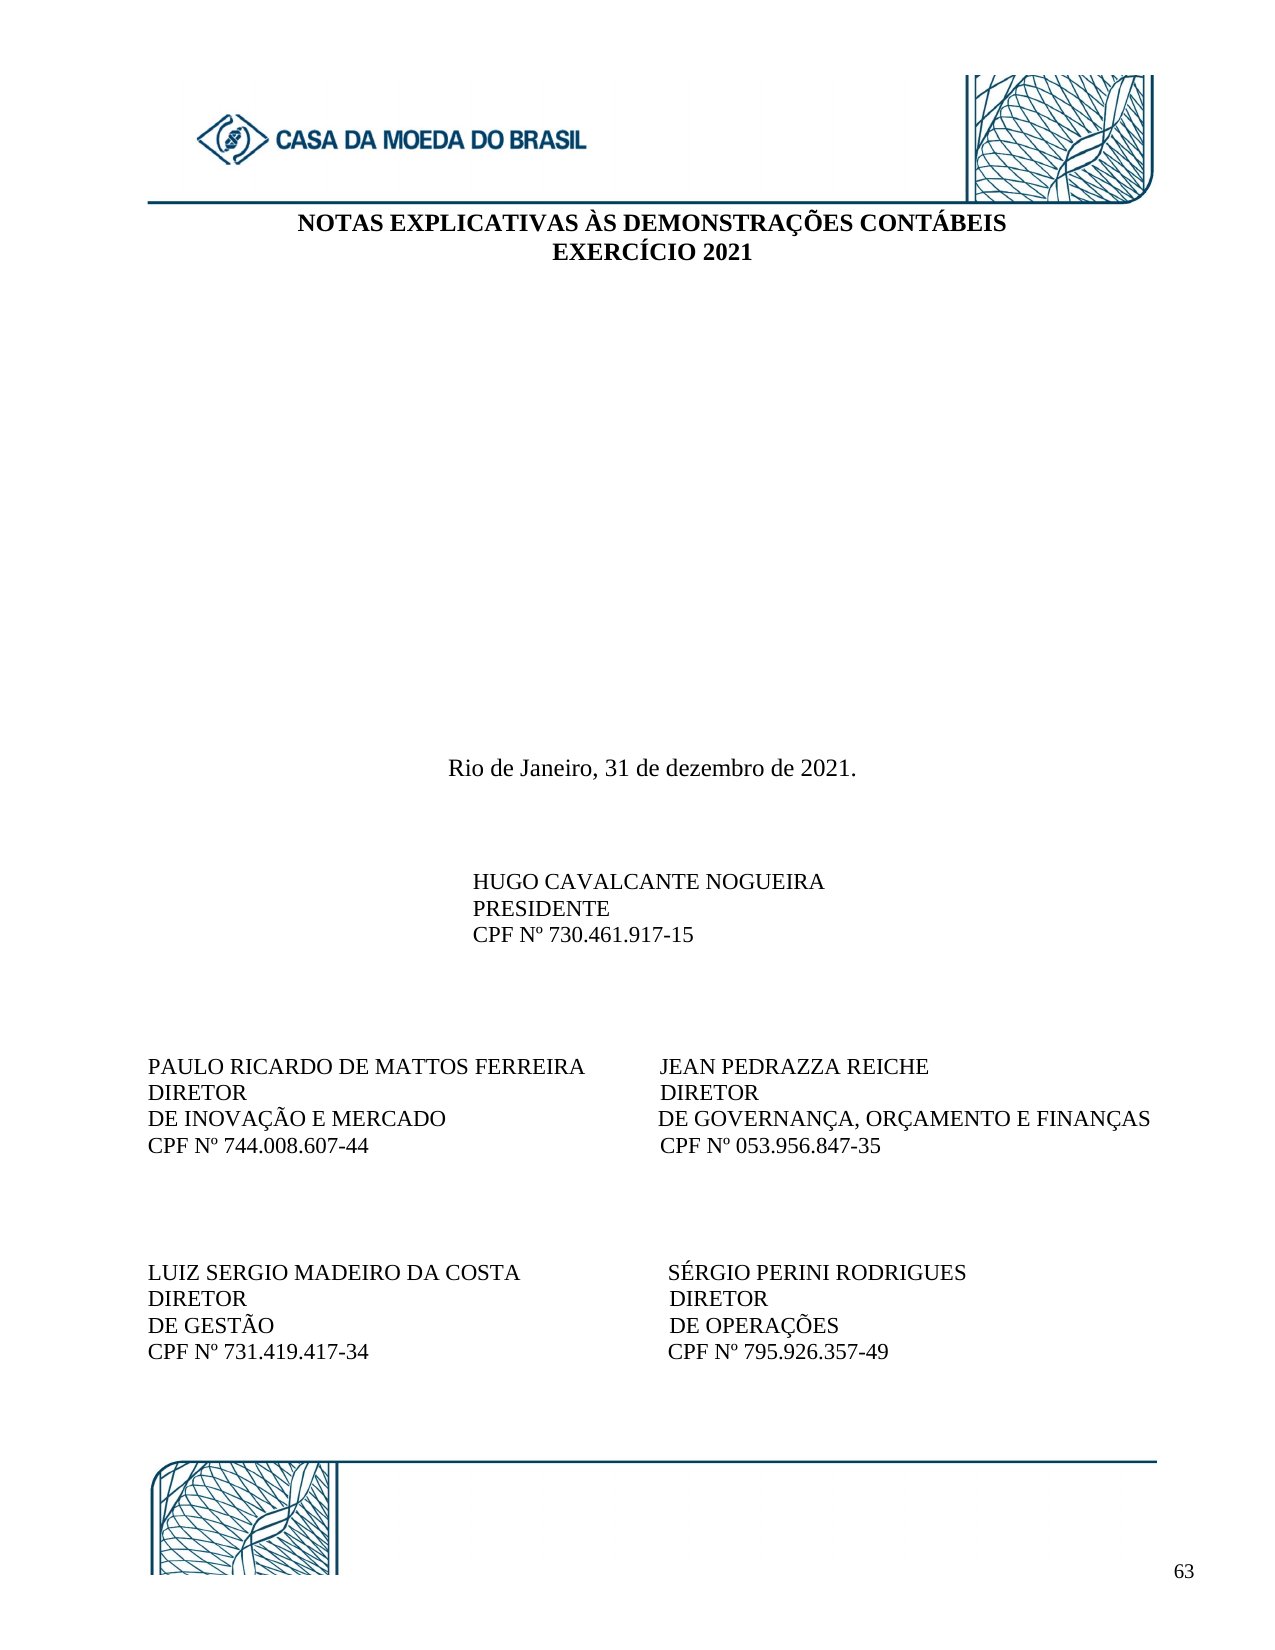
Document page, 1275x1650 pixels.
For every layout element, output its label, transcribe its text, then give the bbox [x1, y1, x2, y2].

text HUGO CAVALCANTE NOGUEIRA [408, 868, 1157, 895]
subtitle PAULO RICARDO DE MATTOS FERREIRA JEAN PEDRAZZA REICHE [148, 1053, 1157, 1079]
subtitle DE INOVAÇÃO E MERCADO DE GOVERNANÇA, ORÇAMENTO E FINANÇAS [148, 1106, 1157, 1132]
subtitle CPF Nº 731.419.417-34 CPF Nº 795.926.357-49 [148, 1338, 1157, 1364]
subtitle DIRETOR DIRETOR [148, 1079, 1157, 1106]
subtitle CPF Nº 744.008.607-44 CPF Nº 053.956.847-35 [148, 1132, 1157, 1158]
subtitle DE GESTÃO DE OPERAÇÕES [148, 1312, 1157, 1338]
subtitle LUIZ SERGIO MADEIRO DA COSTA SÉRGIO PERINI RODRIGUES [148, 1259, 1157, 1285]
subtitle PRESIDENTE [408, 895, 1157, 921]
subtitle DIRETOR DIRETOR [148, 1285, 1157, 1312]
text CPF Nº 730.461.917-15 [408, 921, 1157, 947]
text Rio de Janeiro, 31 de dezembro de 2021. [148, 753, 1157, 782]
